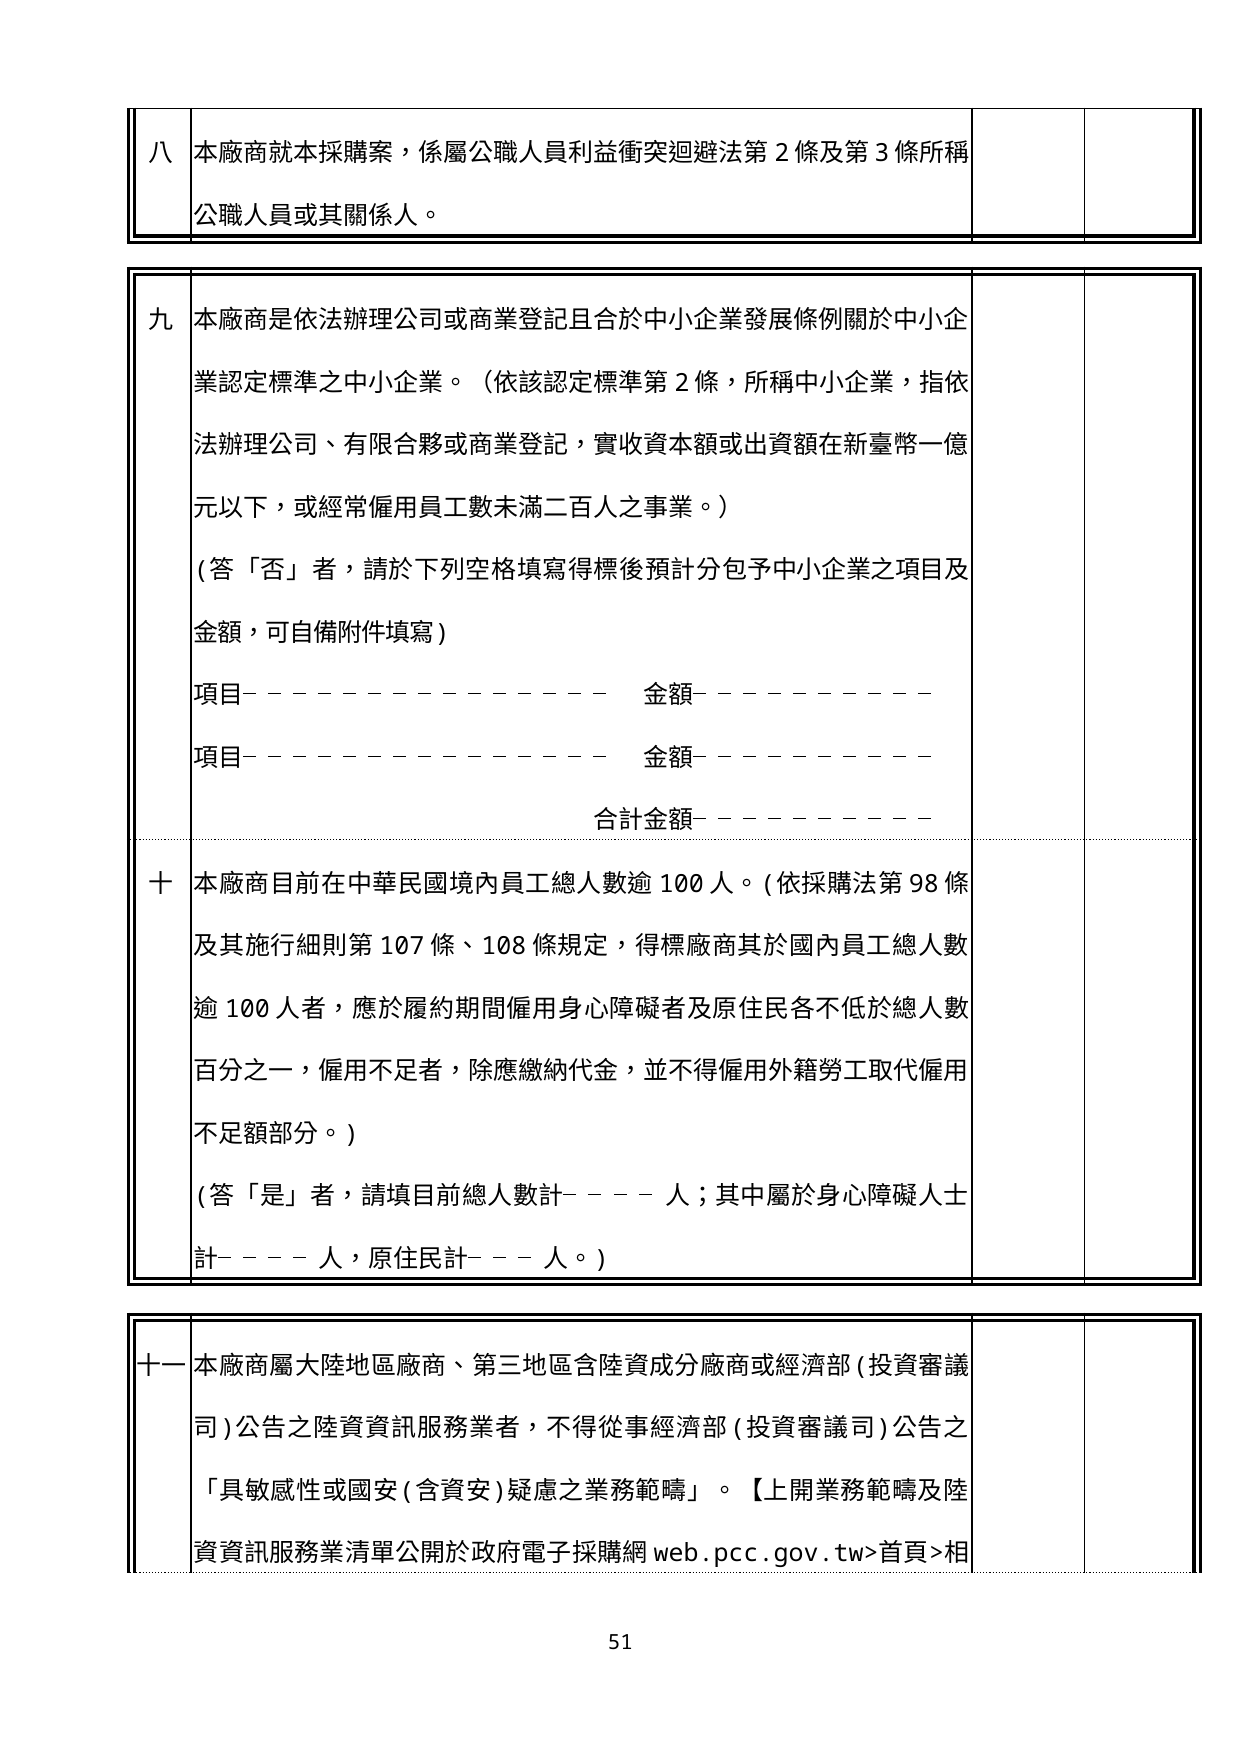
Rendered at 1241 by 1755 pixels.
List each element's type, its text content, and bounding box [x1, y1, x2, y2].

table_cell 本廠商目前在中華民國境內員工總人數逾100人。(依採購法第98條及其施行細則第107條、108條規定，得標廠商其於國內員工總人數逾100人者，應於履約期間僱用身心障礙者及原住民各不低於總人數百分之一，僱用不足者，除應繳納代金，並不得僱用外籍勞工取代僱用不足額部分。) (答「是」者，請填目前總人數計╴╴╴╴人；其中屬於身心障礙人士計╴╴╴╴人，原住民計╴╴╴人。) [192, 839, 971, 1277]
table_cell 十 [136, 839, 190, 1277]
table_header [1085, 1322, 1192, 1572]
table_header [1085, 270, 1197, 838]
table_header [1085, 1316, 1197, 1572]
table_cell [973, 109, 1084, 234]
table_header 九 [132, 270, 190, 838]
table_cell [1085, 839, 1192, 1277]
table_header 十一 [132, 1316, 190, 1572]
table_cell [973, 839, 1084, 1277]
table_cell 八 [136, 109, 190, 234]
table_cell [1085, 109, 1192, 234]
table_header [1085, 276, 1192, 838]
table_cell 本廠商就本採購案，係屬公職人員利益衝突迴避法第2條及第3條所稱公職人員或其關係人。 [192, 109, 971, 234]
table_header [973, 1322, 1084, 1572]
table_header [973, 276, 1084, 838]
table_header 本廠商是依法辦理公司或商業登記且合於中小企業發展條例關於中小企業認定標準之中小企業。（依該認定標準第2條，所稱中小企業，指依法辦理公司、有限合夥或商業登記，實收資本額或出資額在新臺幣一億元以下，或經常僱用員工數未滿二百人之事業。） (答「否」者，請於下列空格填寫得標後預計分包予中小企業之項目及金額，可自備附件填寫) 項目╴╴╴╴╴╴╴╴╴╴╴╴╴╴╴ 金額╴╴╴╴╴╴╴╴╴╴ 項目╴╴╴╴╴╴╴╴╴╴╴╴╴╴╴ 金額╴╴╴╴╴╴╴╴╴╴ 合計金額╴╴╴╴╴╴╴╴╴╴ [192, 276, 971, 838]
table_header 本廠商屬大陸地區廠商、第三地區含陸資成分廠商或經濟部(投資審議司)公告之陸資資訊服務業者，不得從事經濟部(投資審議司)公告之「具敏感性或國安(含資安)疑慮之業務範疇」。【上開業務範疇及陸資資訊服務業清單公開於政府電子採購網web.pcc.gov.tw>首頁>相 [192, 1322, 971, 1572]
